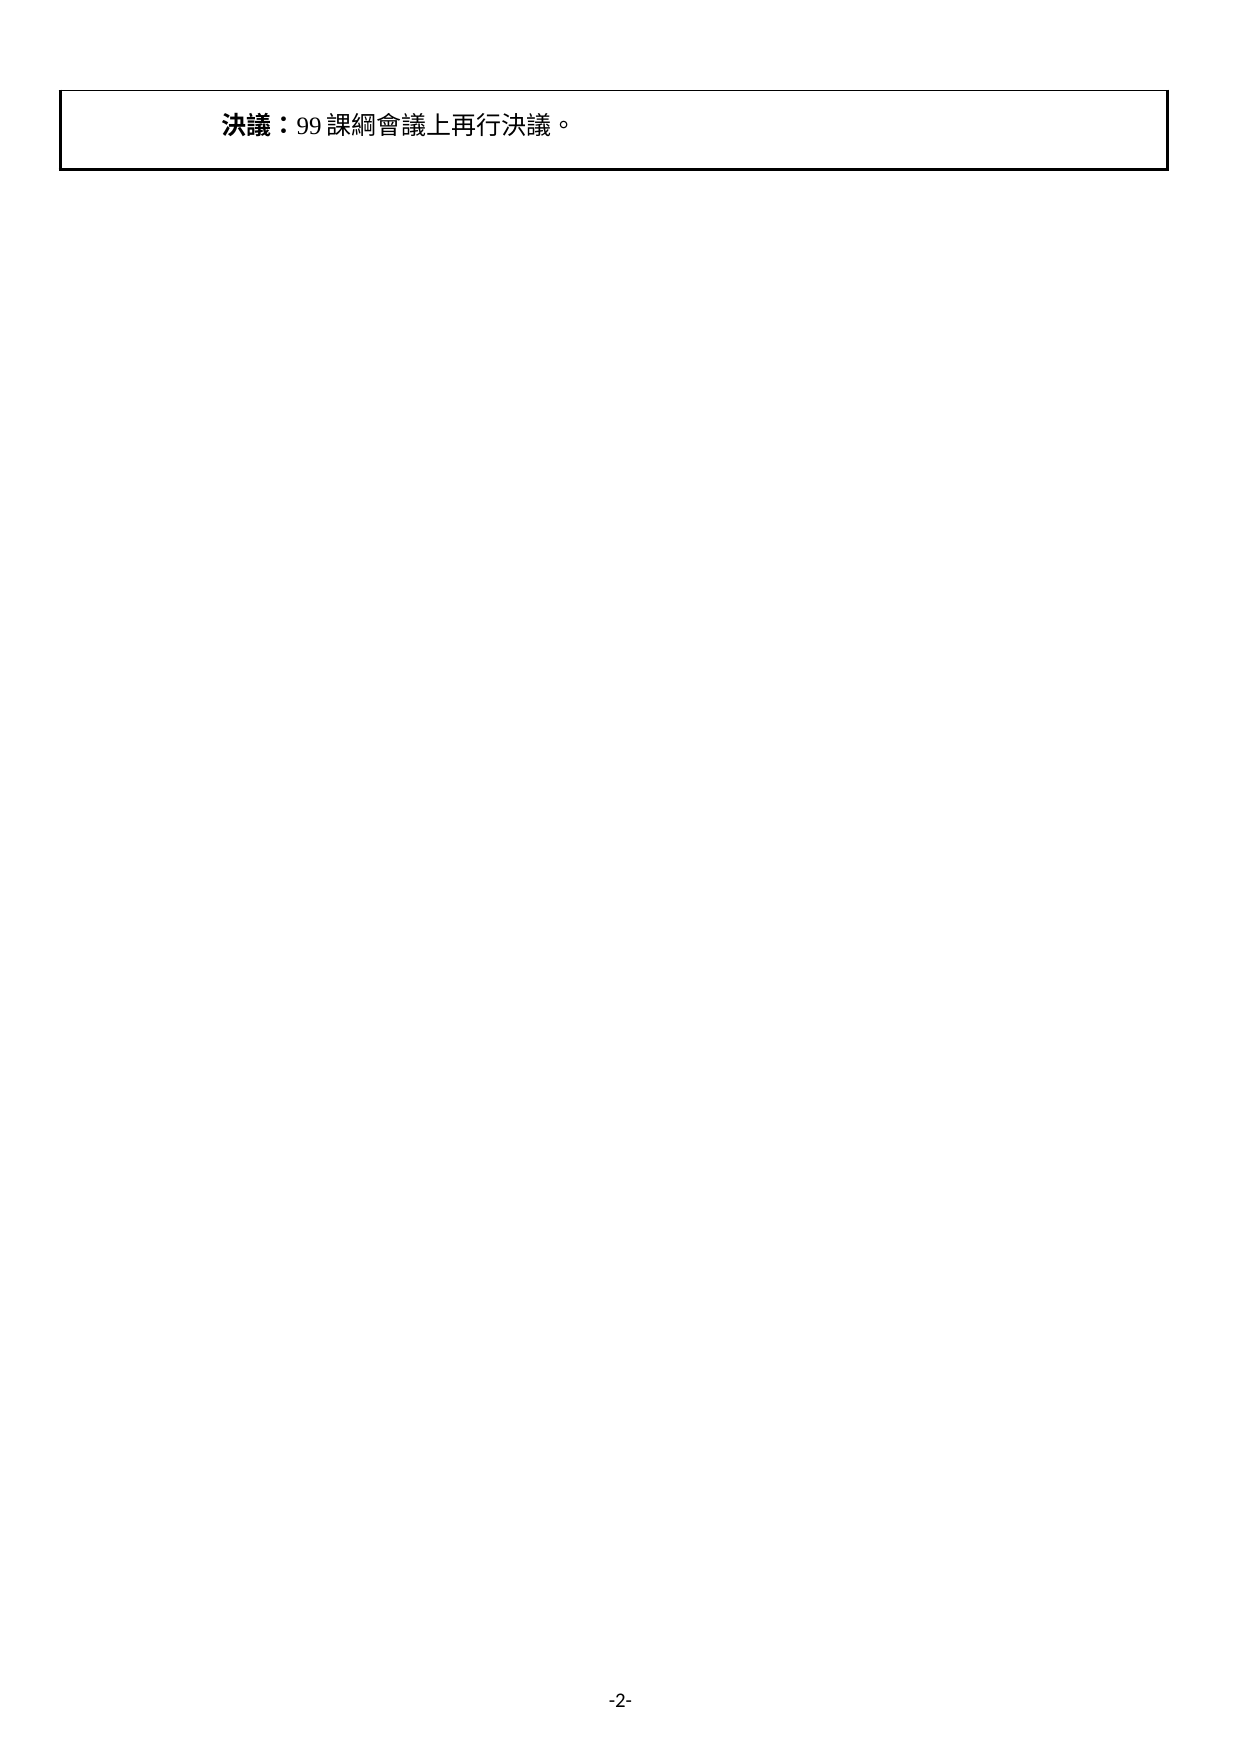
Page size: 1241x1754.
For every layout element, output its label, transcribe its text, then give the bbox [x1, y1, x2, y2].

table_cell 決議：99課綱會議上再行決議。 [62, 91, 1166, 168]
